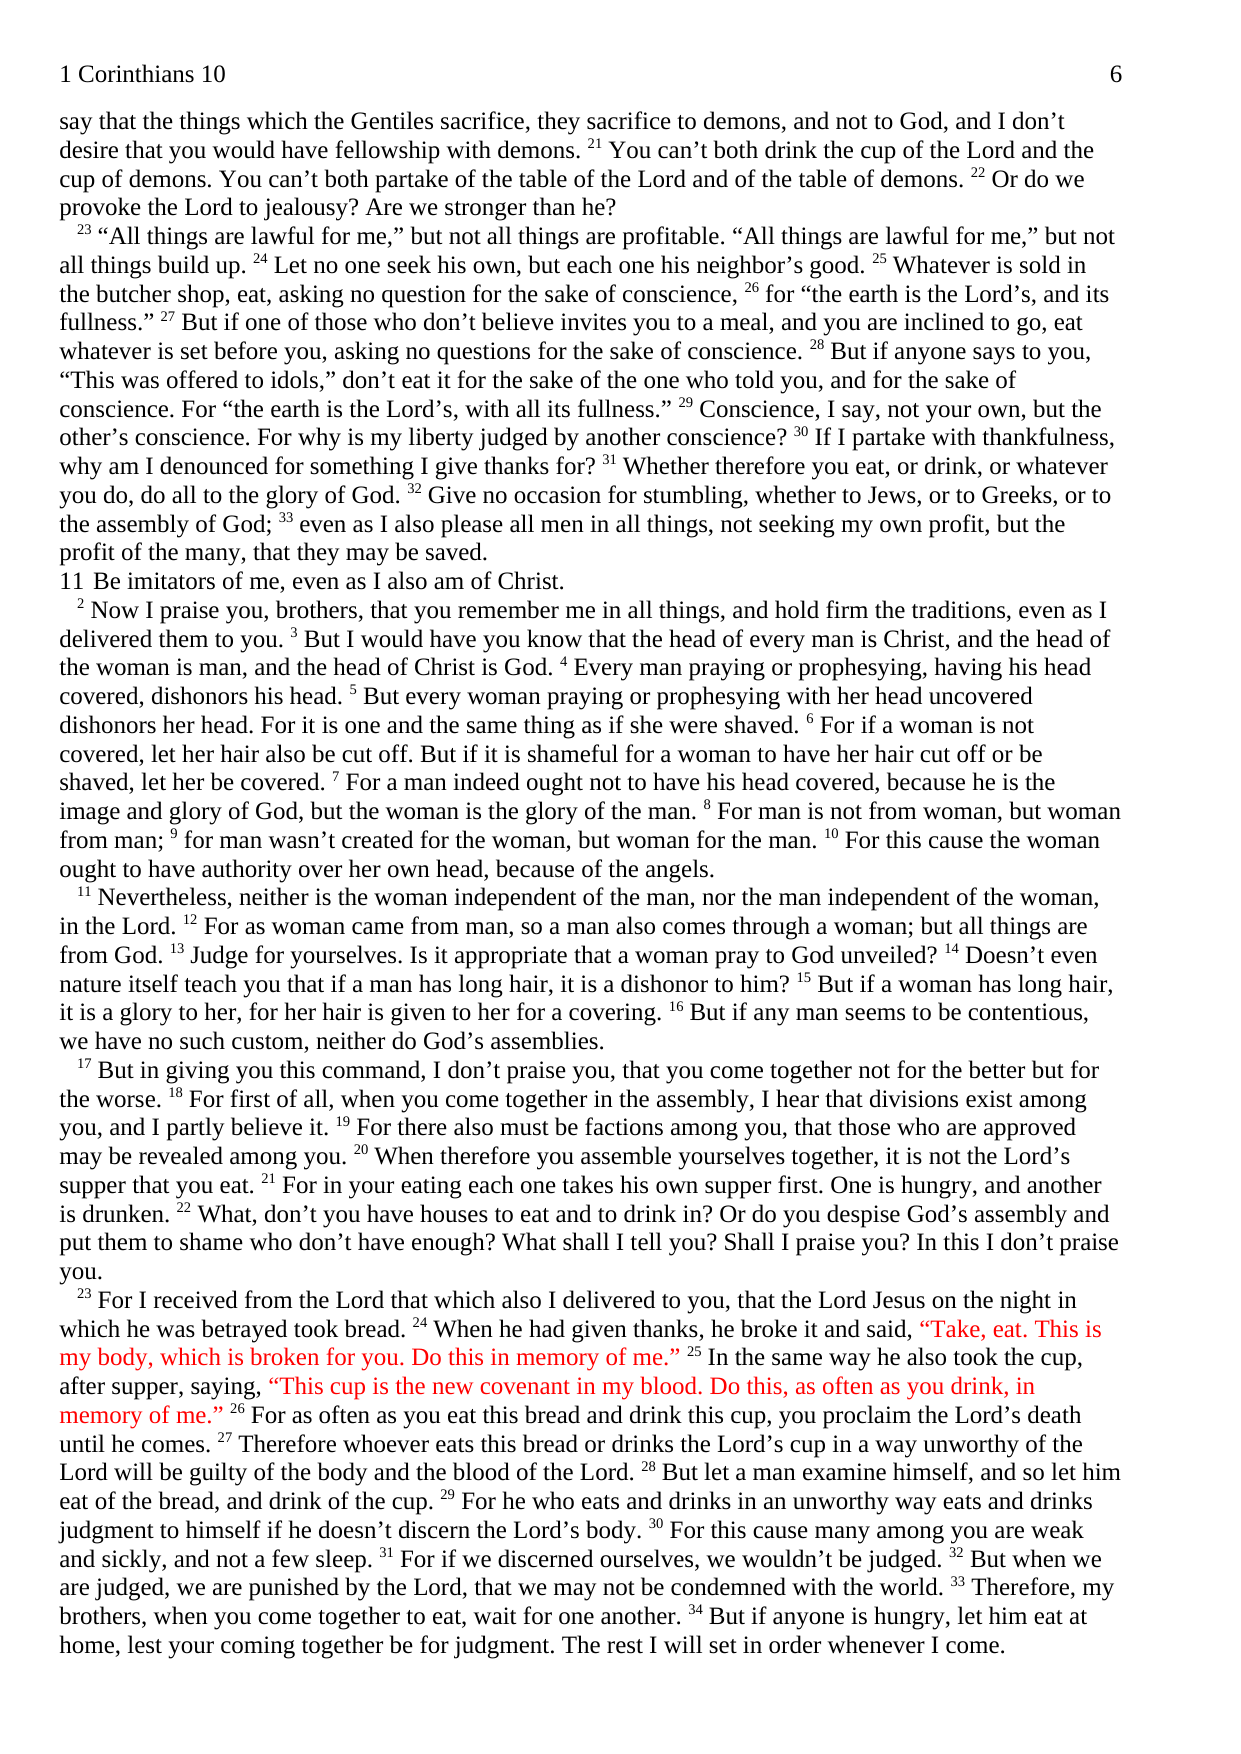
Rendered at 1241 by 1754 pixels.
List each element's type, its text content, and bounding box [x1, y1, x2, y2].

text 17 But in giving you this command, I don’t praise you, that you come together not for the better but for the worse. 18 For first of all, when you come together in the assembly, I hear that divisions exist among you, and I partly believe it. 19 For there also must be factions among you, that those who are approved may be revealed among you. 20 When therefore you assemble yourselves together, it is not the Lord’s supper that you eat. 21 For in your eating each one takes his own supper first. One is hungry, and another is drunken. 22 What, don’t you have houses to eat and to drink in? Or do you despise God’s assembly and put them to shame who don’t have enough? What shall I tell you? Shall I praise you? In this I don’t praise you. [59, 1055, 1122, 1285]
text say that the things which the Gentiles sacrifice, they sacrifice to demons, and not to God, and I don’t desire that you would have fellowship with demons. 21 You can’t both drink the cup of the Lord and the cup of demons. You can’t both partake of the table of the Lord and of the table of demons. 22 Or do we provoke the Lord to jealousy? Are we stronger than he? [59, 106, 1122, 221]
text 11Be imitators of me, even as I also am of Christ. [59, 566, 1122, 595]
text 11 Nevertheless, neither is the woman independent of the man, nor the man independent of the woman, in the Lord. 12 For as woman came from man, so a man also comes through a woman; but all things are from God. 13 Judge for yourselves. Is it appropriate that a woman pray to God unveiled? 14 Doesn’t even nature itself teach you that if a man has long hair, it is a dishonor to him? 15 But if a woman has long hair, it is a glory to her, for her hair is given to her for a covering. 16 But if any man seems to be contentious, we have no such custom, neither do God’s assemblies. [59, 882, 1122, 1055]
text 23 For I received from the Lord that which also I delivered to you, that the Lord Jesus on the night in which he was betrayed took bread. 24 When he had given thanks, he broke it and said, “Take, eat. This is my body, which is broken for you. Do this in memory of me.” 25 In the same way he also took the cup, after supper, saying, “This cup is the new covenant in my blood. Do this, as often as you drink, in memory of me.” 26 For as often as you eat this bread and drink this cup, you proclaim the Lord’s death until he comes. 27 Therefore whoever eats this bread or drinks the Lord’s cup in a way unworthy of the Lord will be guilty of the body and the blood of the Lord. 28 But let a man examine himself, and so let him eat of the bread, and drink of the cup. 29 For he who eats and drinks in an unworthy way eats and drinks judgment to himself if he doesn’t discern the Lord’s body. 30 For this cause many among you are weak and sickly, and not a few sleep. 31 For if we discerned ourselves, we wouldn’t be judged. 32 But when we are judged, we are punished by the Lord, that we may not be condemned with the world. 33 Therefore, my brothers, when you come together to eat, wait for one another. 34 But if anyone is hungry, let him eat at home, lest your coming together be for judgment. The rest I will set in order whenever I come. [59, 1285, 1122, 1659]
text 23 “All things are lawful for me,” but not all things are profitable. “All things are lawful for me,” but not all things build up. 24 Let no one seek his own, but each one his neighbor’s good. 25 Whatever is sold in the butcher shop, eat, asking no question for the sake of conscience, 26 for “the earth is the Lord’s, and its fullness.” 27 But if one of those who don’t believe invites you to a meal, and you are inclined to go, eat whatever is set before you, asking no questions for the sake of conscience. 28 But if anyone says to you, “This was offered to idols,” don’t eat it for the sake of the one who told you, and for the sake of conscience. For “the earth is the Lord’s, with all its fullness.” 29 Conscience, I say, not your own, but the other’s conscience. For why is my liberty judged by another conscience? 30 If I partake with thankfulness, why am I denounced for something I give thanks for? 31 Whether therefore you eat, or drink, or whatever you do, do all to the glory of God. 32 Give no occasion for stumbling, whether to Jews, or to Greeks, or to the assembly of God; 33 even as I also please all men in all things, not seeking my own profit, but the profit of the many, that they may be saved. [59, 221, 1122, 566]
text 2 Now I praise you, brothers, that you remember me in all things, and hold firm the traditions, even as I delivered them to you. 3 But I would have you know that the head of every man is Christ, and the head of the woman is man, and the head of Christ is God. 4 Every man praying or prophesying, having his head covered, dishonors his head. 5 But every woman praying or prophesying with her head uncovered dishonors her head. For it is one and the same thing as if she were shaved. 6 For if a woman is not covered, let her hair also be cut off. But if it is shameful for a woman to have her hair cut off or be shaved, let her be covered. 7 For a man indeed ought not to have his head covered, because he is the image and glory of God, but the woman is the glory of the man. 8 For man is not from woman, but woman from man; 9 for man wasn’t created for the woman, but woman for the man. 10 For this cause the woman ought to have authority over her own head, because of the angels. [59, 595, 1122, 882]
